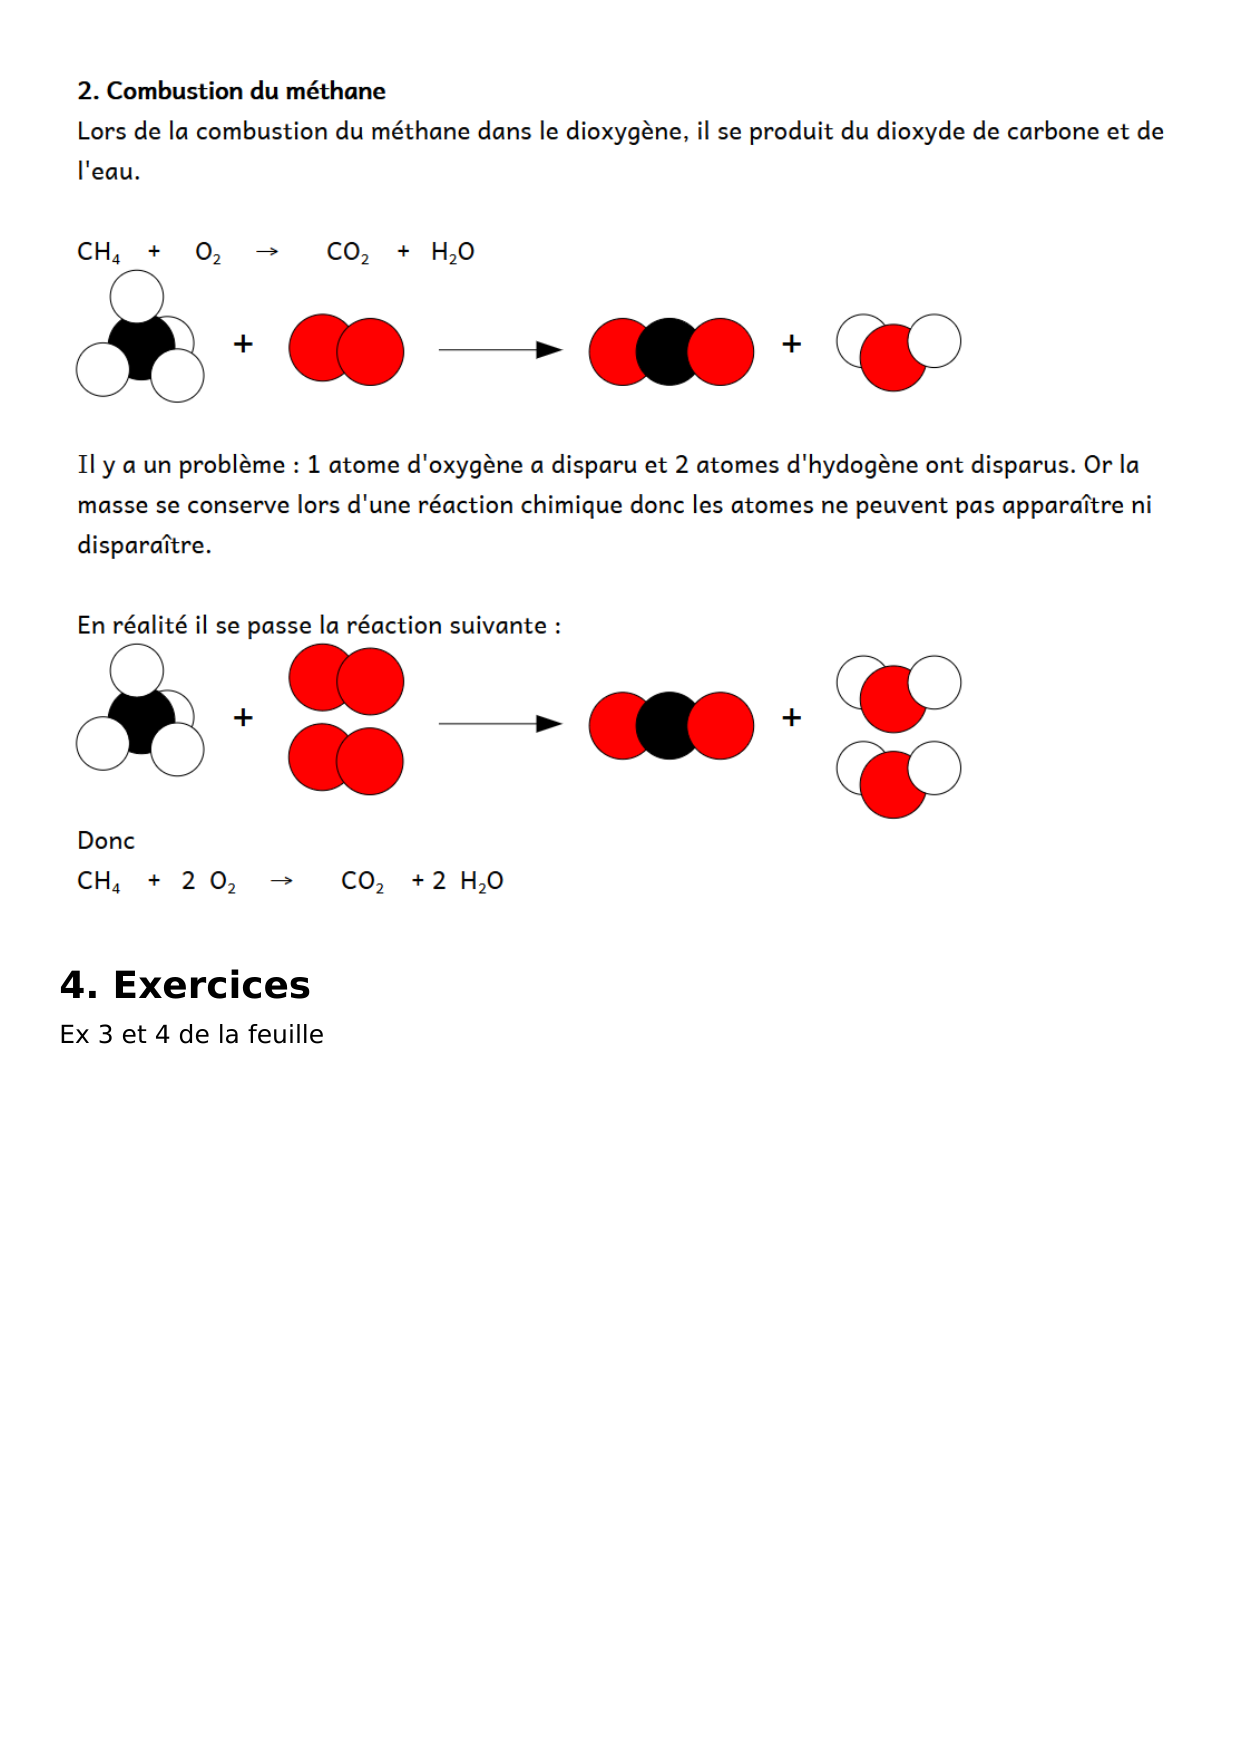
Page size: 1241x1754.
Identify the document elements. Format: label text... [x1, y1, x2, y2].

picture [59, 59, 1182, 927]
text Ex 3 et 4 de la feuille [59, 1020, 1181, 1049]
subtitle 4. Exercices [59, 964, 1181, 1007]
